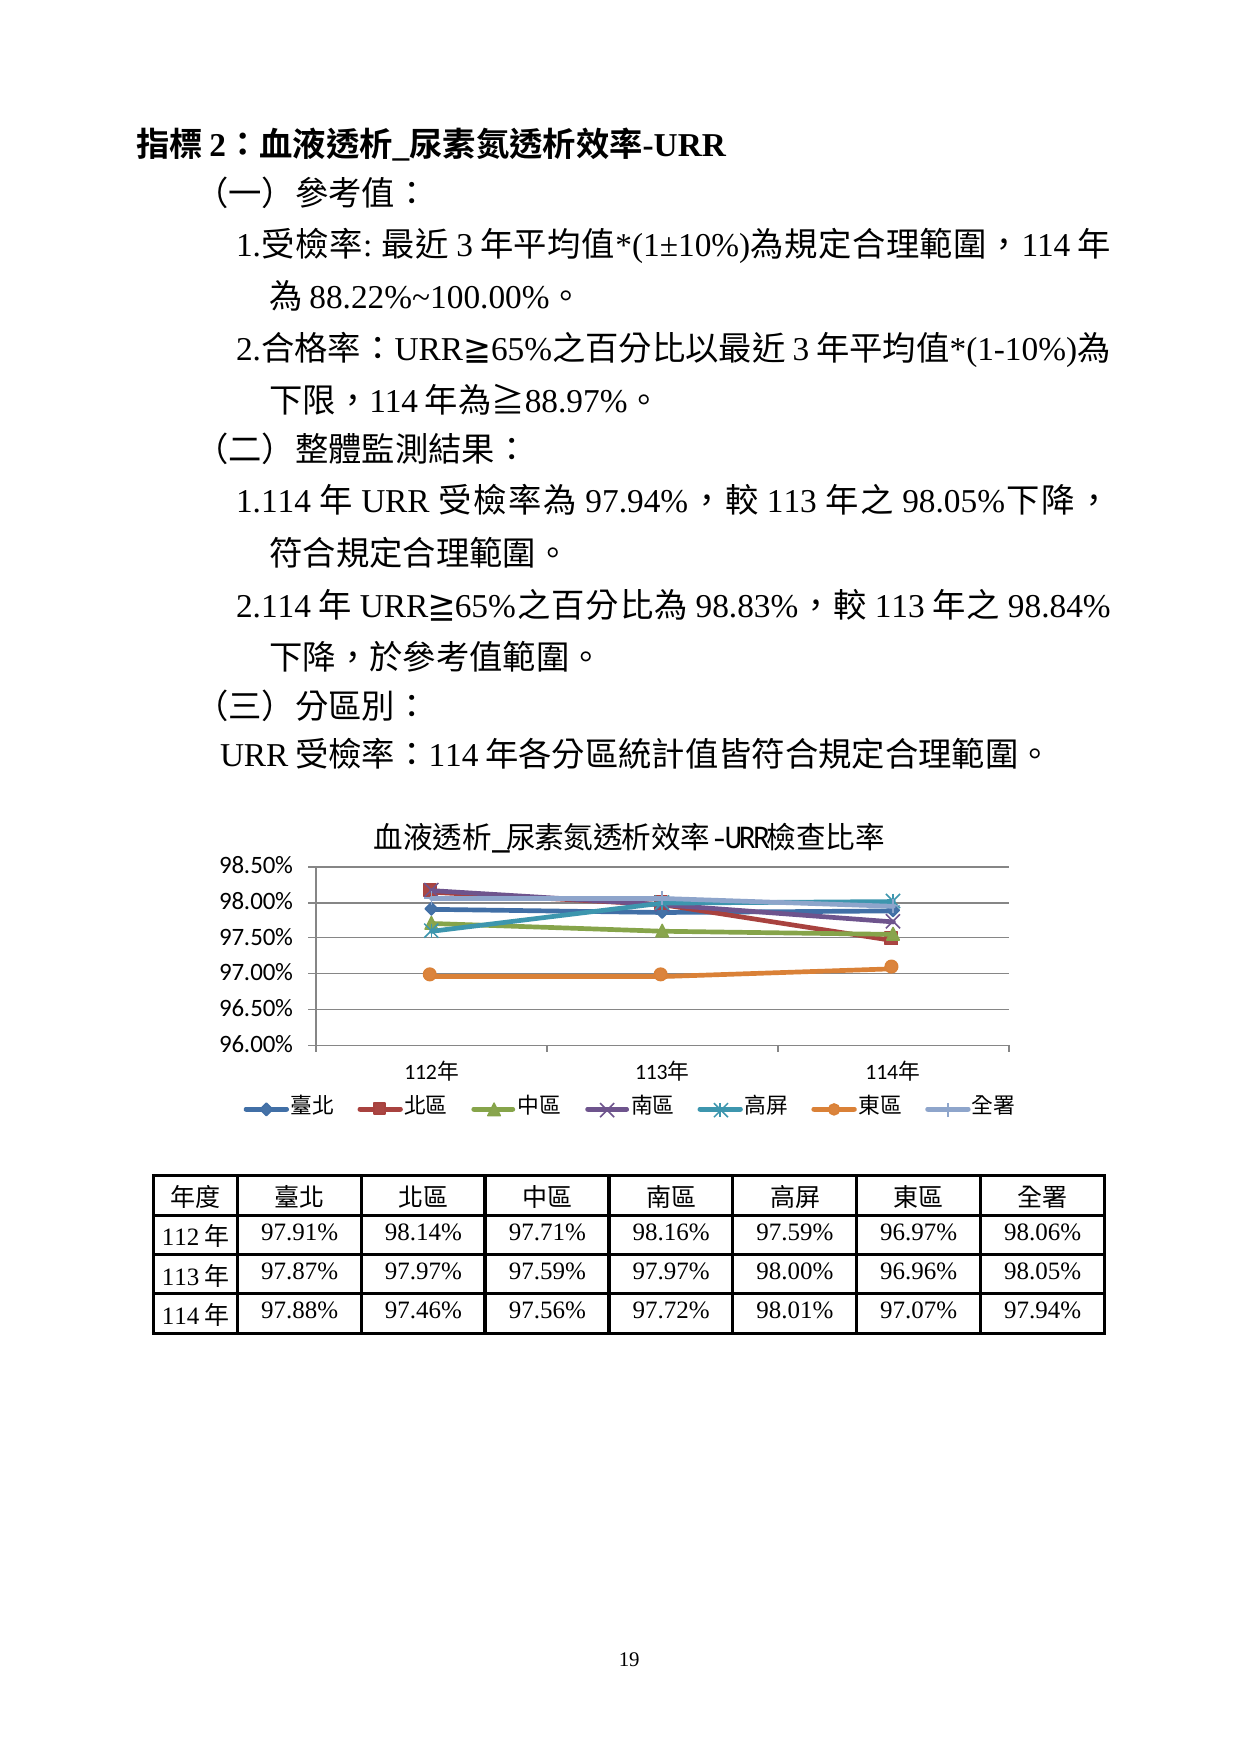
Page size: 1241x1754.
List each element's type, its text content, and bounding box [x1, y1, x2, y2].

table_cell 113年 [155, 1256, 236, 1292]
table_cell 97.56% [487, 1295, 607, 1332]
table_cell 97.87% [239, 1256, 360, 1292]
table_cell 98.14% [363, 1217, 483, 1253]
table_cell 97.94% [982, 1295, 1103, 1332]
table_cell 97.72% [611, 1295, 731, 1332]
table_cell 97.91% [239, 1217, 360, 1253]
table_header 全署 [982, 1177, 1103, 1213]
table_cell 98.06% [982, 1217, 1103, 1253]
table_header 高屏 [734, 1177, 855, 1213]
table_header 年度 [155, 1177, 236, 1213]
text 1.受檢率: 最近3年平均值*(1±10%)為規定合理範圍，114年為88.22%~100.00%。 [236, 214, 1111, 319]
table_header 東區 [858, 1177, 979, 1213]
table_cell 97.07% [858, 1295, 979, 1332]
table_cell 97.97% [363, 1256, 483, 1292]
table_cell 98.00% [734, 1256, 855, 1292]
text 1.114年URR受檢率為97.94%，較113年之98.05%下降，符合規定合理範圍。 [236, 471, 1111, 575]
table_header 北區 [363, 1177, 483, 1213]
table_header 中區 [487, 1177, 607, 1213]
list 參考值： [195, 166, 1122, 214]
text 2.合格率：URR≧65%之百分比以最近3年平均值*(1-10%)為下限，114年為≧88.97%。 [236, 319, 1111, 423]
table_cell 98.05% [982, 1256, 1103, 1292]
table_cell 98.01% [734, 1295, 855, 1332]
subtitle 指標2：血液透析_尿素氮透析效率-URR [136, 118, 1122, 166]
text 2.114年URR≧65%之百分比為98.83%，較113年之98.84%下降，於參考值範圍。 [236, 575, 1111, 679]
table_cell 98.16% [611, 1217, 731, 1253]
table_cell 112年 [155, 1217, 236, 1253]
table_cell 96.97% [858, 1217, 979, 1253]
table_header 南區 [611, 1177, 731, 1213]
table_cell 114年 [155, 1295, 236, 1332]
table_cell 97.97% [611, 1256, 731, 1292]
text URR受檢率：114年各分區統計值皆符合規定合理範圍。 [220, 728, 1111, 776]
list 分區別： [195, 679, 1122, 728]
table_cell 97.88% [239, 1295, 360, 1332]
table_cell 97.59% [487, 1256, 607, 1292]
table_cell 97.46% [363, 1295, 483, 1332]
table_cell 97.59% [734, 1217, 855, 1253]
list 整體監測結果： [195, 423, 1122, 471]
table_cell 97.71% [487, 1217, 607, 1253]
table_cell 96.96% [858, 1256, 979, 1292]
table_header 臺北 [239, 1177, 360, 1213]
